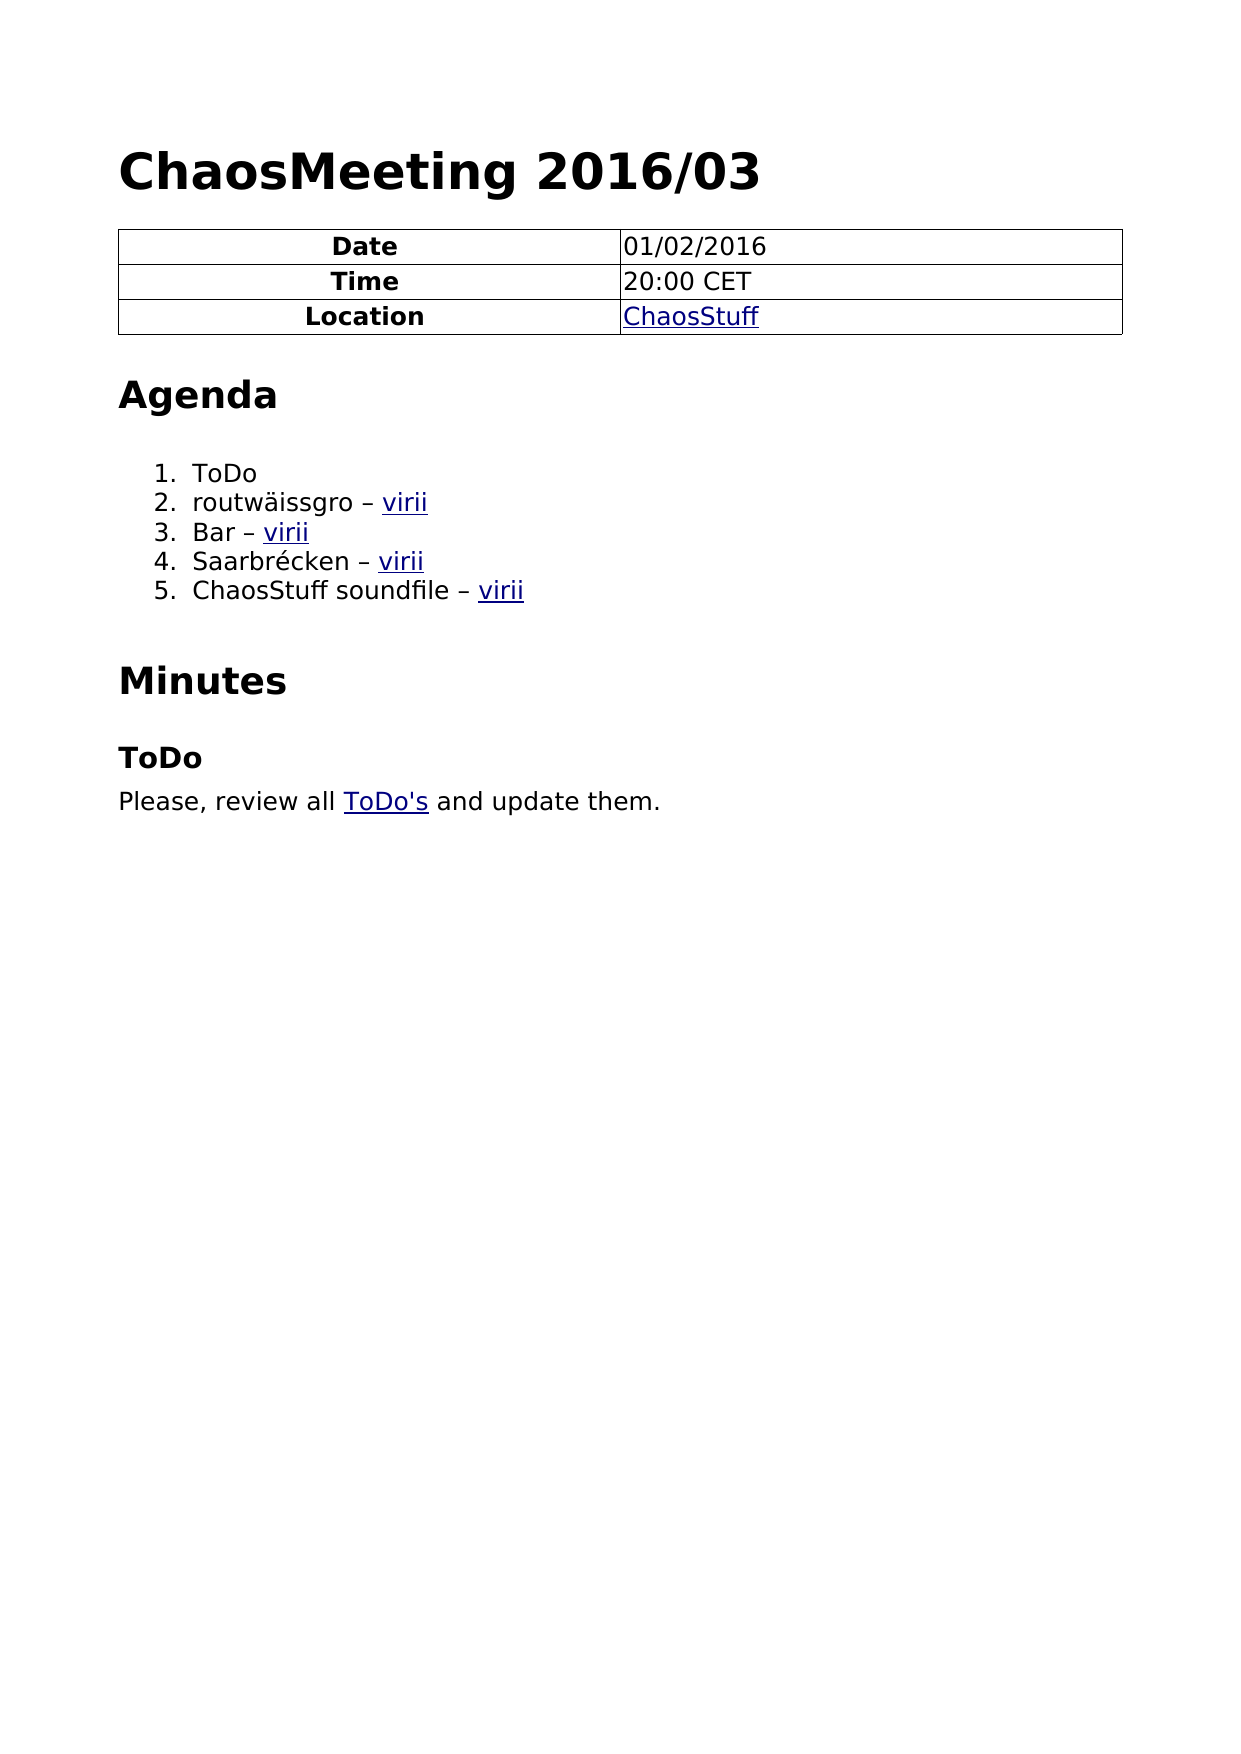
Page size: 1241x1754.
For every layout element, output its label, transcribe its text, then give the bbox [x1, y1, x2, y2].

table_cell 20:00 CET [621, 265, 1122, 299]
table_cell Location [119, 300, 620, 334]
list Bar – virii [177, 518, 1122, 547]
subtitle ToDo [118, 741, 1122, 775]
table_cell ChaosStuff [621, 300, 1122, 334]
text Please, review all ToDo's and update them. [118, 787, 1122, 817]
list routwäissgro – virii [177, 489, 1122, 518]
table_header Date [119, 230, 620, 264]
subtitle ChaosMeeting 2016/03 [118, 143, 1122, 201]
subtitle Minutes [118, 660, 1122, 703]
subtitle Agenda [118, 374, 1122, 417]
list ChaosStuff soundfile – virii [177, 576, 1122, 605]
table_header 01/02/2016 [621, 230, 1122, 264]
list ToDo [177, 459, 1122, 489]
list Saarbrécken – virii [177, 547, 1122, 576]
table_cell Time [119, 265, 620, 299]
